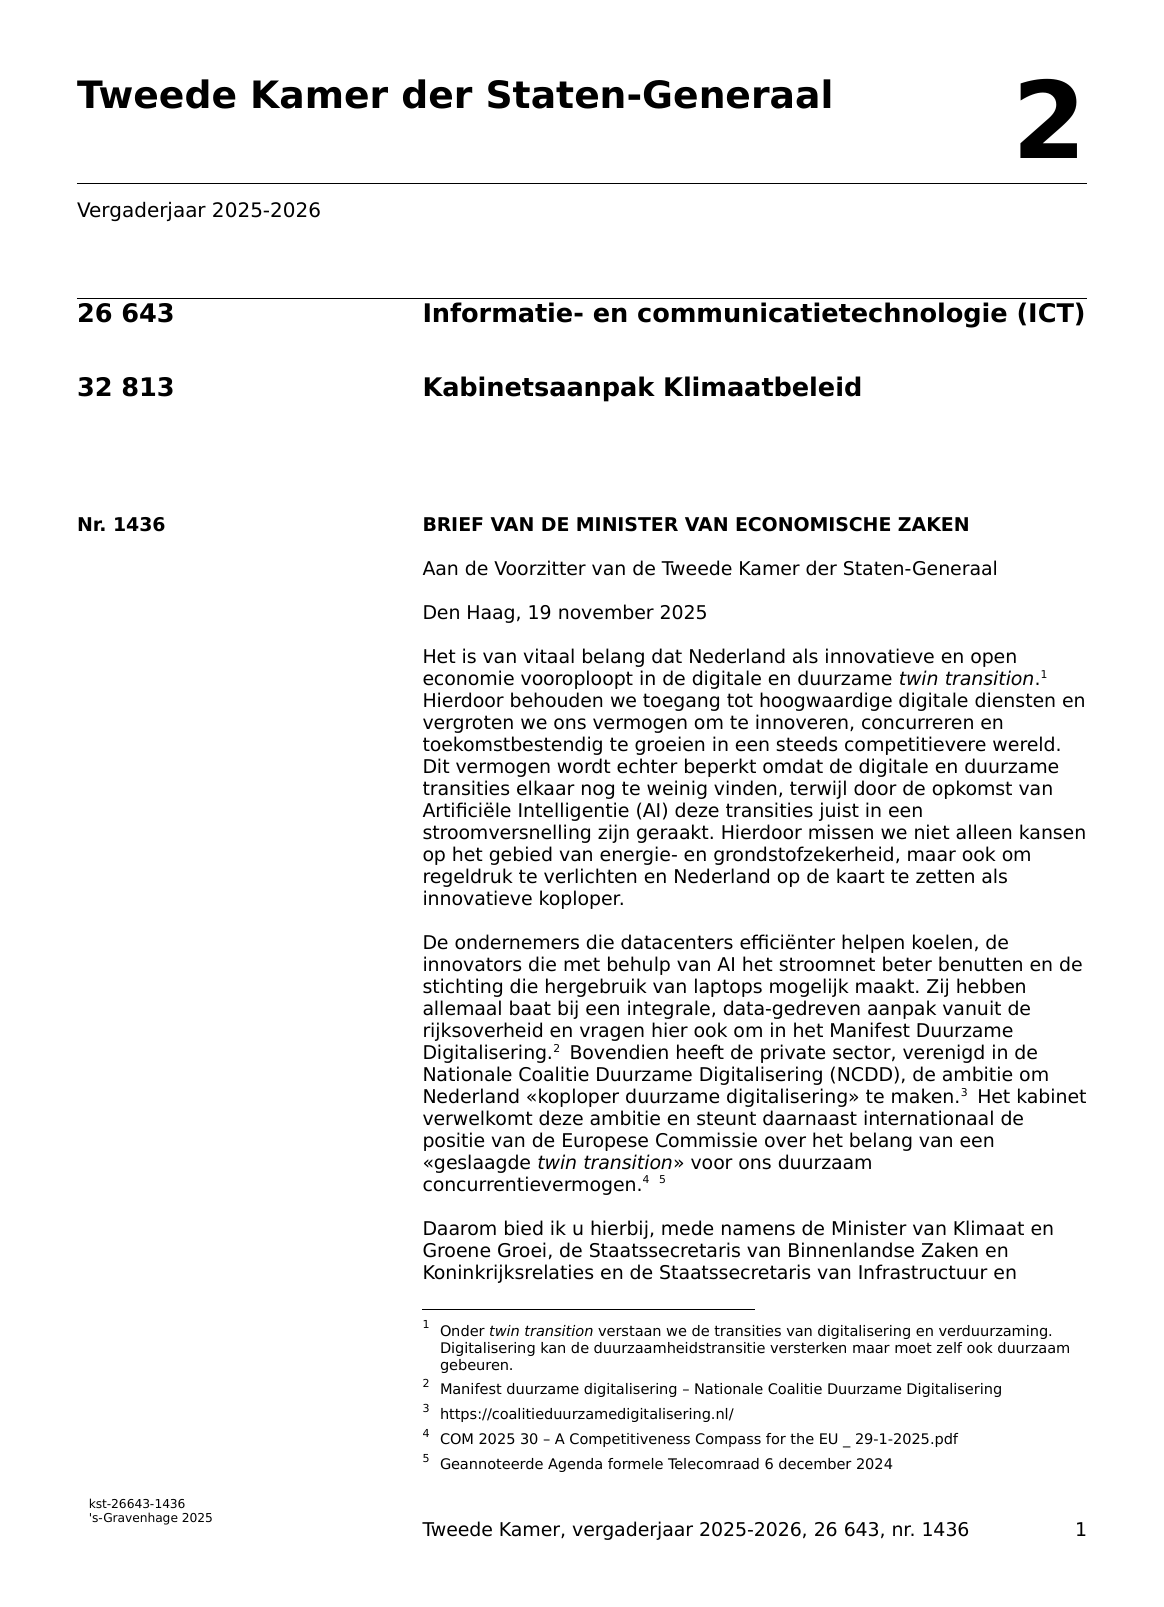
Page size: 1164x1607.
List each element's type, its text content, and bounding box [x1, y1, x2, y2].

subtitle 32 813 Kabinetsaanpak Klimaatbeleid [77, 373, 1087, 403]
table_header Tweede Kamer der Staten-Generaal [77, 59, 886, 183]
table_cell Vergaderjaar 2025-2026 [77, 184, 1087, 298]
text Geannoteerde Agenda formele Telecomraad 6 december 2024 [422, 1452, 1087, 1474]
text https://coalitieduurzamedigitalisering.nl/ [422, 1402, 1087, 1424]
text COM 2025 30 – A Competitiveness Compass for the EU _ 29-1-2025.pdf [422, 1427, 1087, 1449]
text Daarom bied ik u hierbij, mede namens de Minister van Klimaat en Groene Groei, de Staatssecretaris van Binnenlandse Zaken en Koninkrijksrelaties en de Staatssecretaris van Infrastructuur en [422, 1218, 1087, 1284]
text kst-26643-1436 [88, 1497, 323, 1511]
table_header 2 [886, 59, 1087, 183]
text De ondernemers die datacenters efficiënter helpen koelen, de innovators die met behulp van AI het stroomnet beter benutten en de stichting die hergebruik van laptops mogelijk maakt. Zij hebben allemaal baat bij een integrale, data-gedreven aanpak vanuit de rijksoverheid en vragen hier ook om in het Manifest Duurzame Digitalisering. Bovendien heeft de private sector, verenigd in de Nationale Coalitie Duurzame Digitalisering (NCDD), de ambitie om Nederland «koploper duurzame digitalisering» te maken. Het kabinet verwelkomt deze ambitie en steunt daarnaast internationaal de positie van de Europese Commissie over het belang van een «geslaagde twin transition» voor ons duurzaam concurrentievermogen. [422, 932, 1087, 1196]
subtitle 26 643 Informatie- en communicatietechnologie (ICT) [77, 299, 1087, 329]
text 's-Gravenhage 2025 [88, 1511, 323, 1525]
subtitle Nr. 1436 BRIEF VAN DE MINISTER VAN ECONOMISCHE ZAKEN [77, 514, 1087, 536]
text Manifest duurzame digitalisering – Nationale Coalitie Duurzame Digitalisering [422, 1377, 1087, 1399]
text Het is van vitaal belang dat Nederland als innovatieve en open economie vooroploopt in de digitale en duurzame twin transition. Hierdoor behouden we toegang tot hoogwaardige digitale diensten en vergroten we ons vermogen om te innoveren, concurreren en toekomstbestendig te groeien in een steeds competitievere wereld. Dit vermogen wordt echter beperkt omdat de digitale en duurzame transities elkaar nog te weinig vinden, terwijl door de opkomst van Artificiële Intelligentie (AI) deze transities juist in een stroomversnelling zijn geraakt. Hierdoor missen we niet alleen kansen op het gebied van energie- en grondstofzekerheid, maar ook om regeldruk te verlichten en Nederland op de kaart te zetten als innovatieve koploper. [422, 646, 1087, 910]
text Onder twin transition verstaan we de transities van digitalisering en verduurzaming. Digitalisering kan de duurzaamheidstransitie versterken maar moet zelf ook duurzaam gebeuren. [422, 1318, 1087, 1374]
text Den Haag, 19 november 2025 [422, 602, 1087, 624]
text Aan de Voorzitter van de Tweede Kamer der Staten-Generaal [422, 558, 1087, 580]
